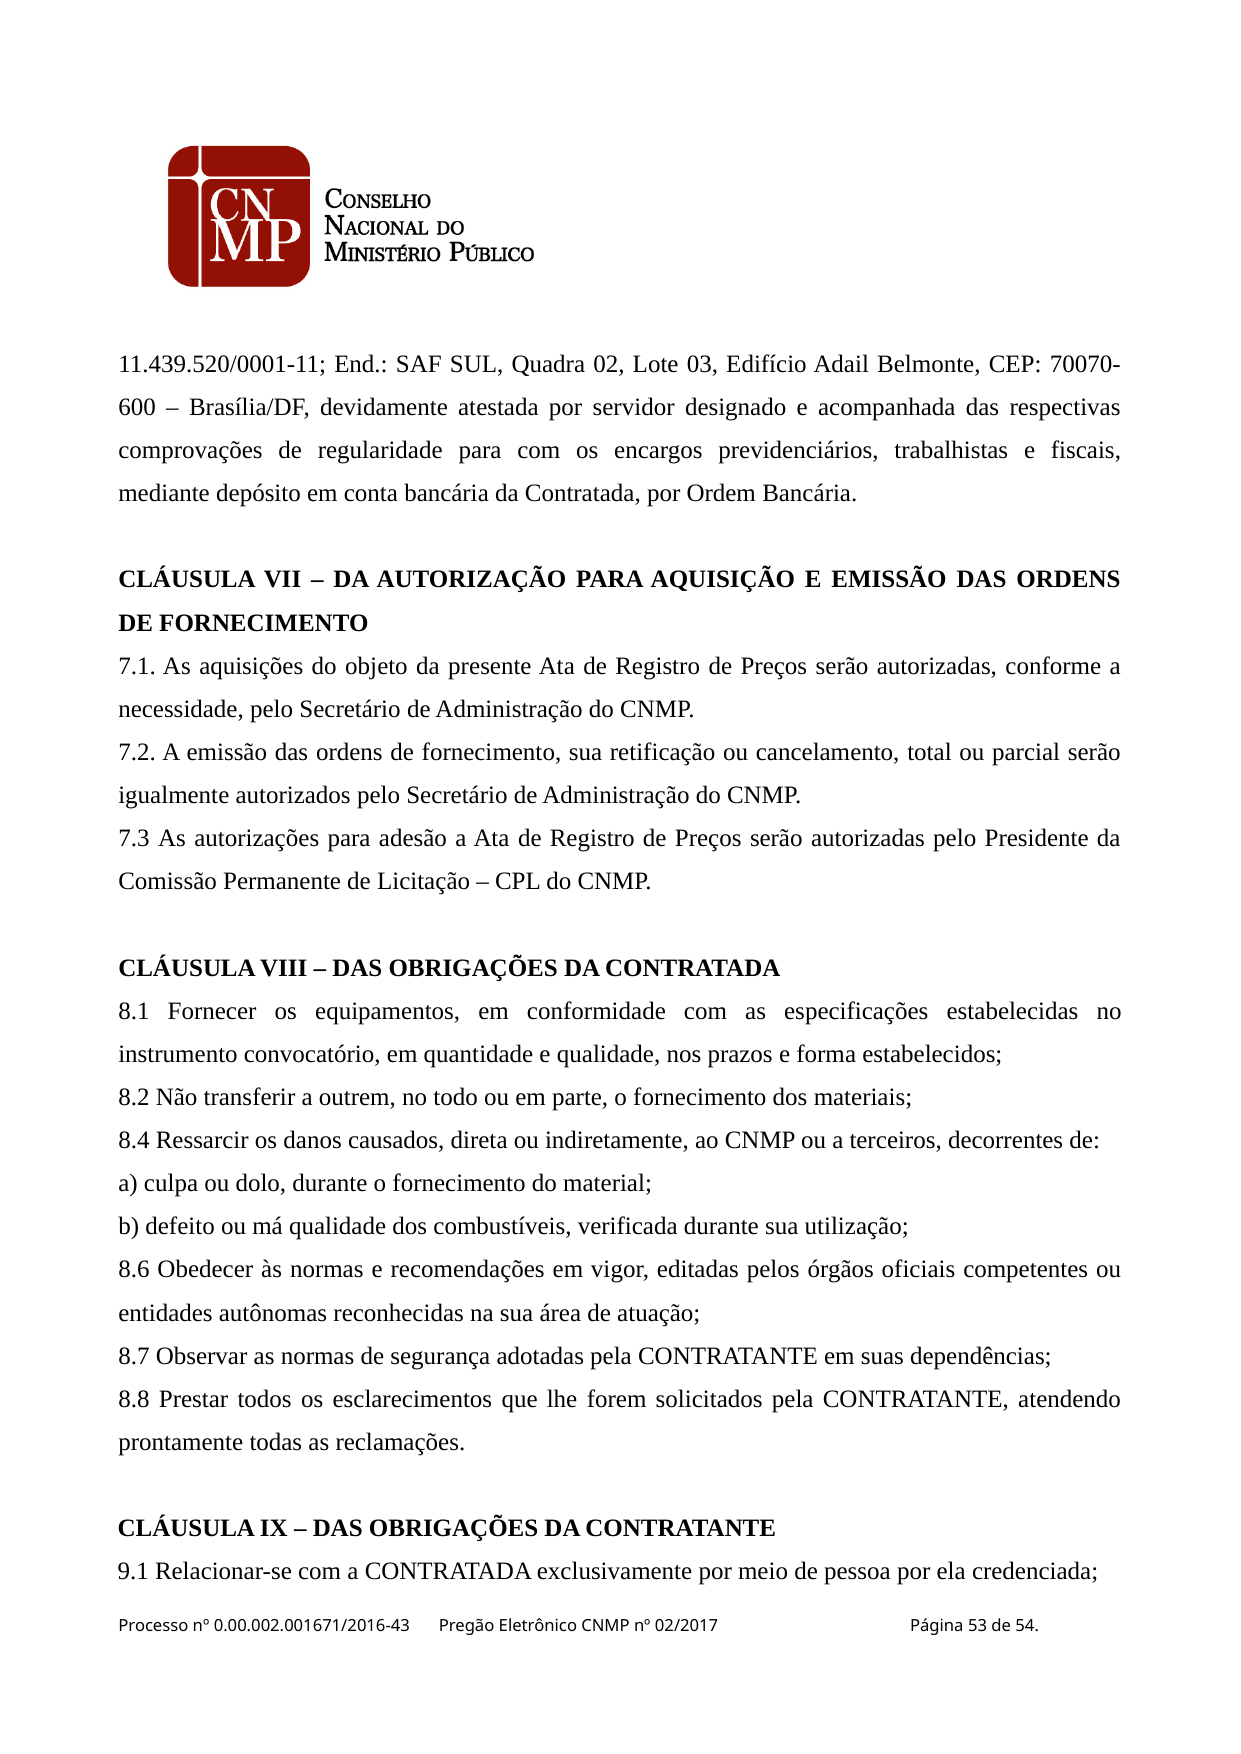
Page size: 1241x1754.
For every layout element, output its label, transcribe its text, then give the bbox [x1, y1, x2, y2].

text CLÁUSULA VII – DA AUTORIZAÇÃO PARA AQUISIÇÃO E EMISSÃO DAS ORDENS DE FORNECIMENTO [118, 564, 1122, 636]
list 8.6 Obedecer às normas e recomendações em vigor, editadas pelos órgãos oficiais competentes ou entidades autônomas reconhecidas na sua área de atuação; [118, 1254, 1122, 1326]
text 7.2. A emissão das ordens de fornecimento, sua retificação ou cancelamento, total ou parcial serão igualmente autorizados pelo Secretário de Administração do CNMP. [118, 737, 1122, 809]
list 8.1 Fornecer os equipamentos, em conformidade com as especificações estabelecidas no instrumento convocatório, em quantidade e qualidade, nos prazos e forma estabelecidos; [118, 996, 1122, 1068]
list a) culpa ou dolo, durante o fornecimento do material; [118, 1168, 1122, 1197]
text CLÁUSULA VIII – DAS OBRIGAÇÕES DA CONTRATADA [118, 953, 1122, 981]
text 11.439.520/0001-11; End.: SAF SUL, Quadra 02, Lote 03, Edifício Adail Belmonte, CEP: 70070-600 – Brasília/DF, devidamente atestada por servidor designado e acompanhada das respectivas comprovações de regularidade para com os encargos previdenciários, trabalhistas e fiscais, mediante depósito em conta bancária da Contratada, por Ordem Bancária. [118, 349, 1122, 507]
list 8.7 Observar as normas de segurança adotadas pela CONTRATANTE em suas dependências; [118, 1341, 1122, 1369]
picture [143, 123, 550, 309]
list b) defeito ou má qualidade dos combustíveis, verificada durante sua utilização; [118, 1211, 1122, 1240]
text 7.3 As autorizações para adesão a Ata de Registro de Preços serão autorizadas pelo Presidente da Comissão Permanente de Licitação – CPL do CNMP. [118, 823, 1122, 895]
list 9.1 Relacionar-se com a CONTRATADA exclusivamente por meio de pessoa por ela credenciada; [117, 1556, 1122, 1585]
list 8.4 Ressarcir os danos causados, direta ou indiretamente, ao CNMP ou a terceiros, decorrentes de: [118, 1125, 1122, 1154]
list 8.8 Prestar todos os esclarecimentos que lhe forem solicitados pela CONTRATANTE, atendendo prontamente todas as reclamações. [118, 1384, 1122, 1456]
list 8.2 Não transferir a outrem, no todo ou em parte, o fornecimento dos materiais; [118, 1082, 1122, 1111]
text 7.1. As aquisições do objeto da presente Ata de Registro de Preços serão autorizadas, conforme a necessidade, pelo Secretário de Administração do CNMP. [118, 651, 1122, 723]
text CLÁUSULA IX – DAS OBRIGAÇÕES DA CONTRATANTE [117, 1513, 1122, 1542]
